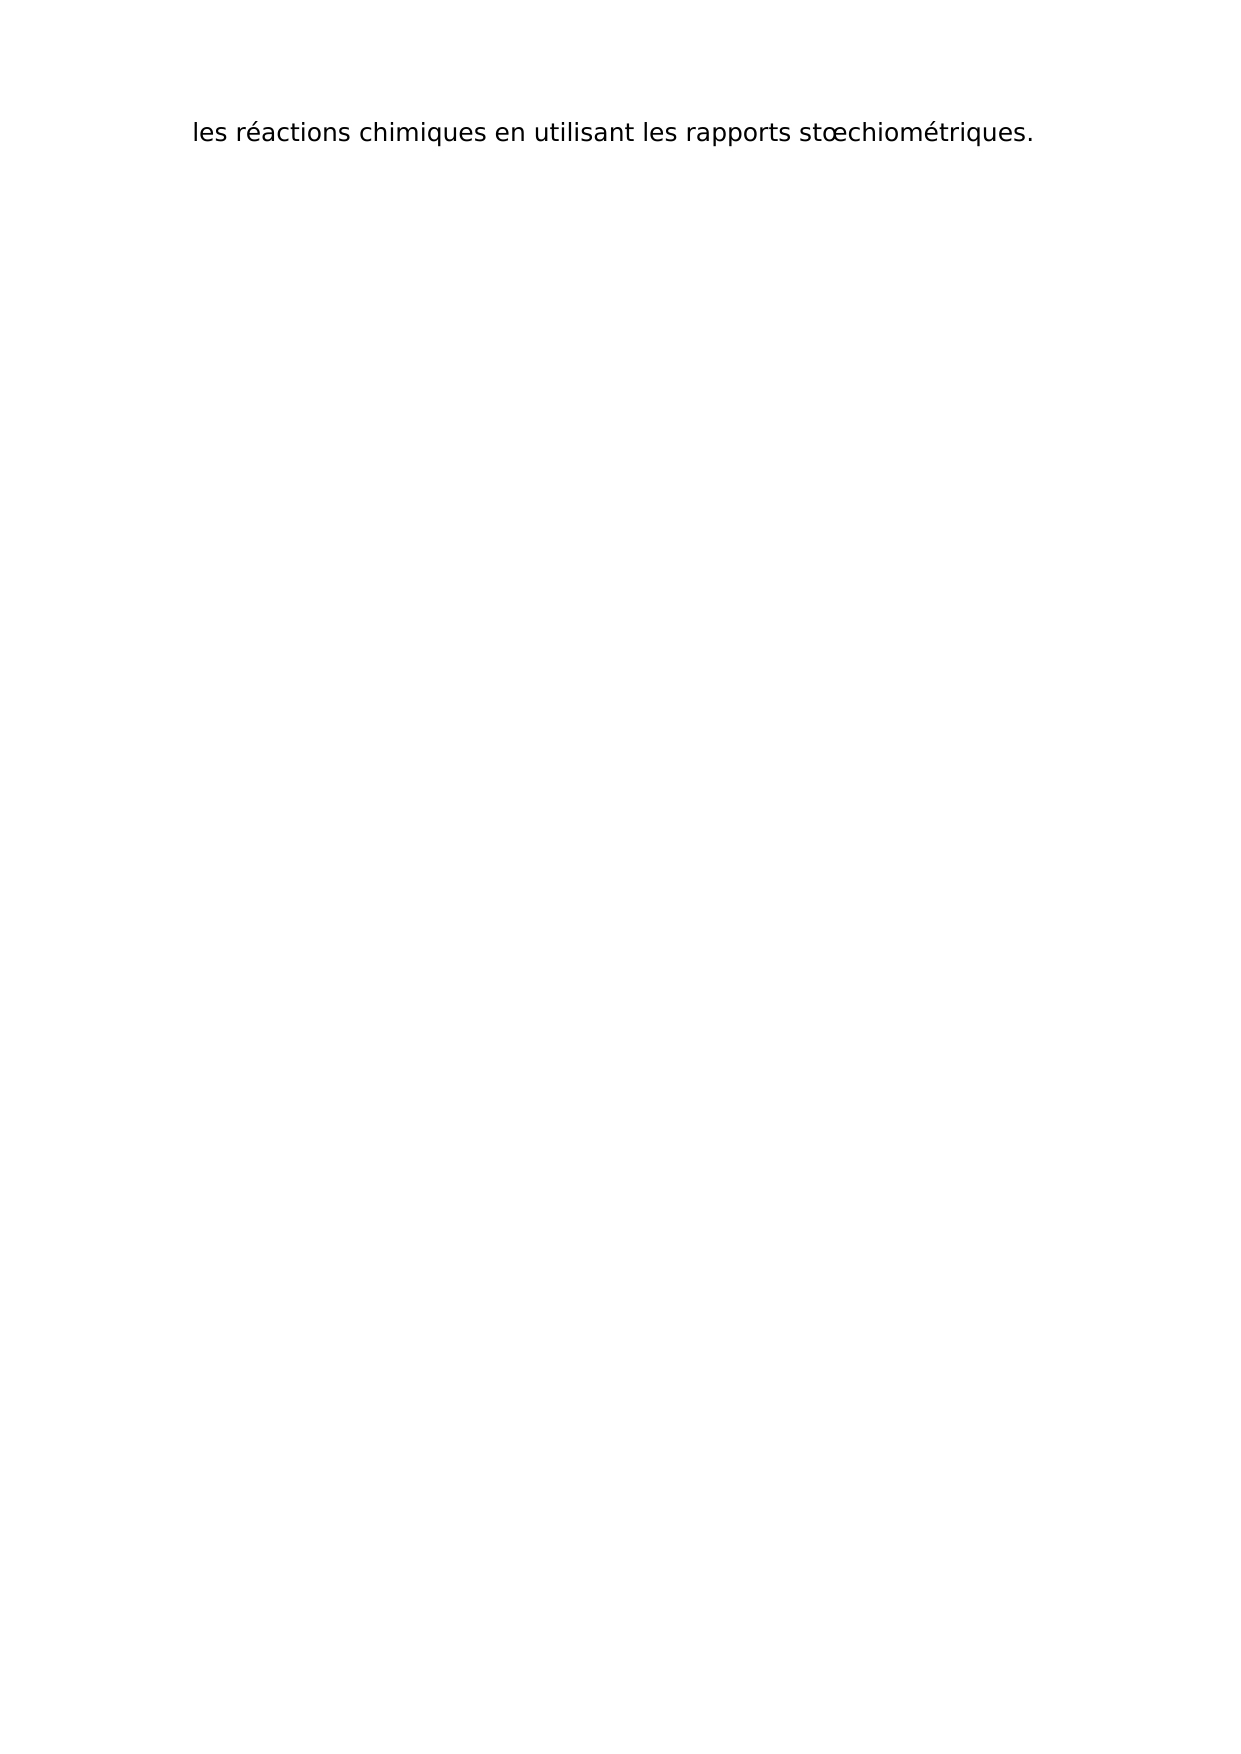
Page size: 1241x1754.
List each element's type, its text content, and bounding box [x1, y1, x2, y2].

list les réactions chimiques en utilisant les rapports stœchiométriques. [177, 118, 1122, 147]
